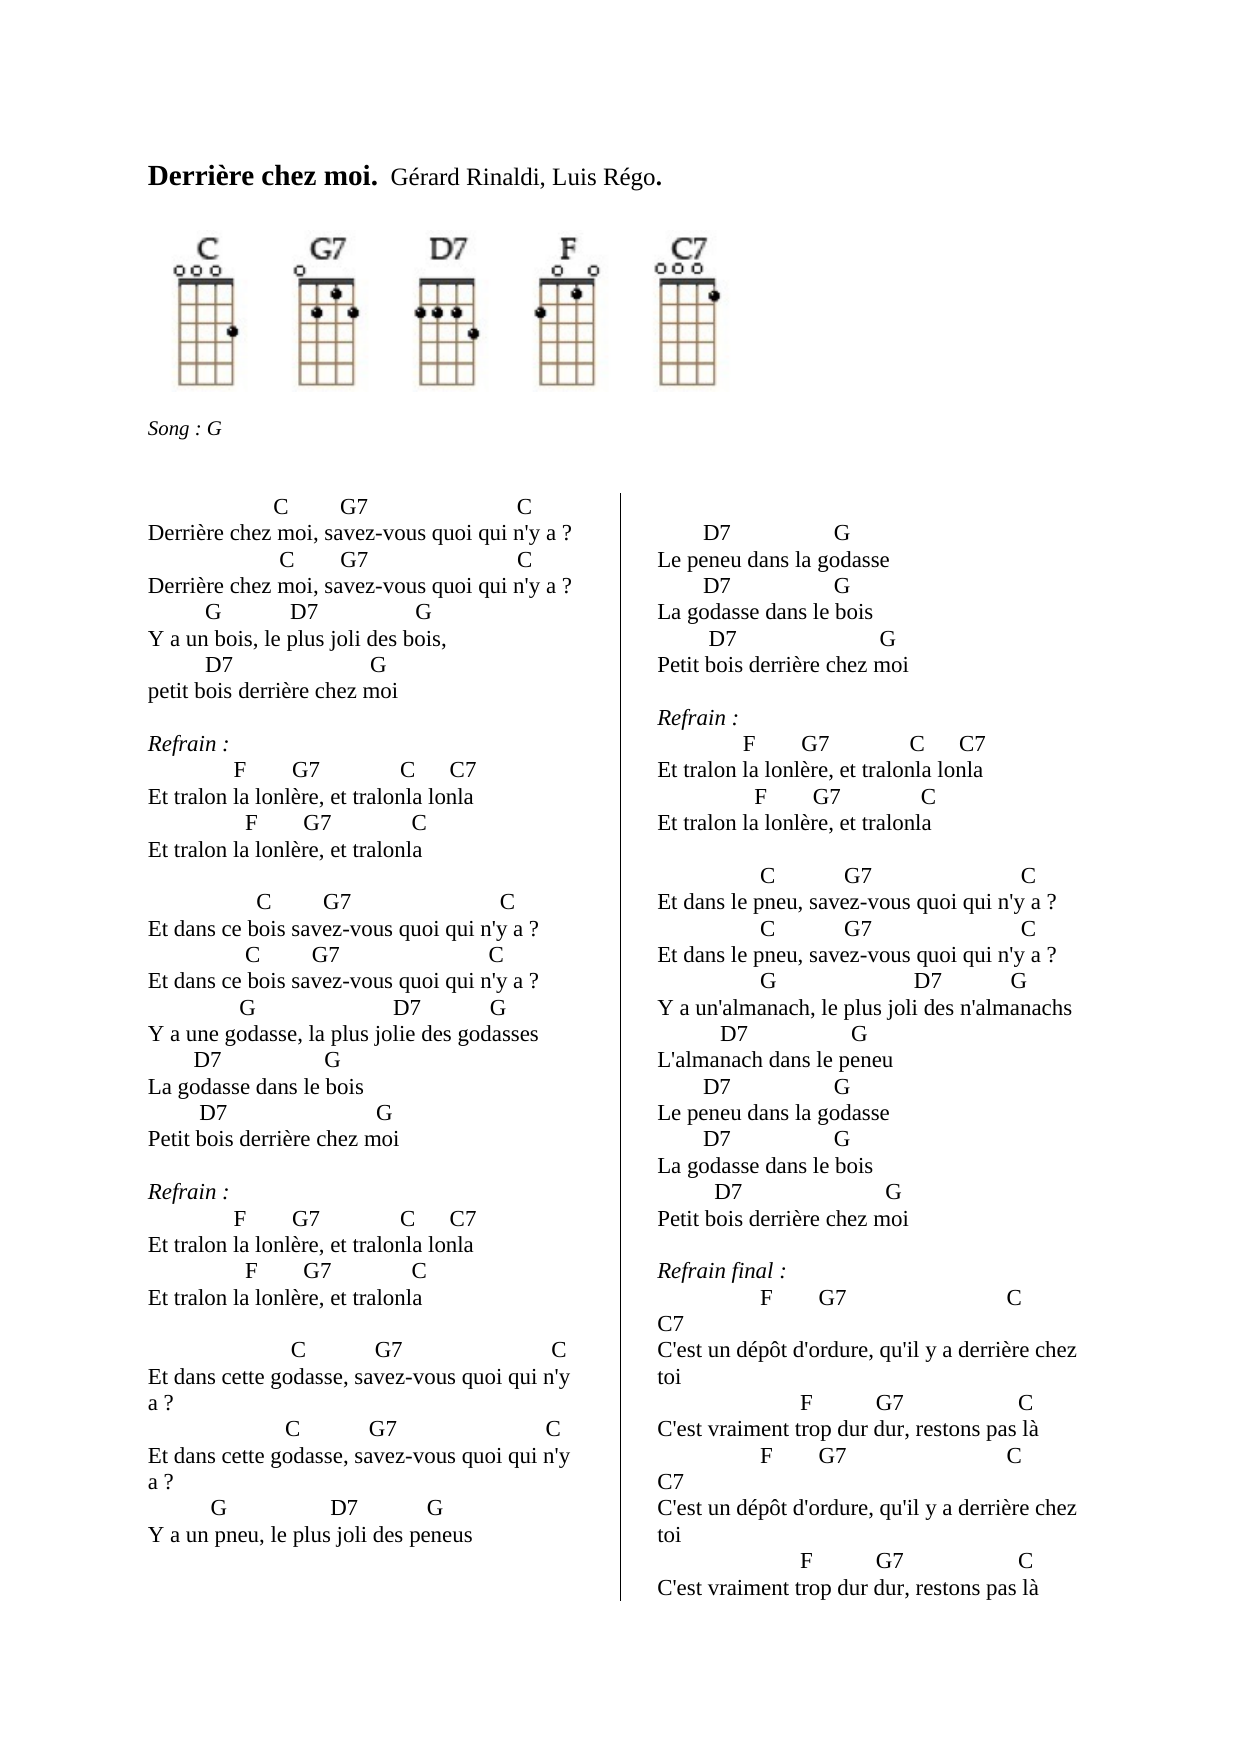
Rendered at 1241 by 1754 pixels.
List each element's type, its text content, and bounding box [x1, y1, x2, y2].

text Song : G [148, 392, 1093, 493]
picture [147, 230, 750, 392]
subtitle Derrière chez moi. Gérard Rinaldi, Luis Régo. [148, 158, 1093, 192]
text C G7 C Derrière chez moi, savez-vous quoi qui n'y a ? C G7 C Derrière chez moi, savez-vous quoi qui n'y a ? G D7 G Y a un bois, le plus joli des bois, D7 G petit bois derrière chez moi Refrain : F G7 C C7 Et tralon la lonlère, et tralonla lonla F G7 C Et tralon la lonlère, et tralonla C G7 C Et dans ce bois savez-vous quoi qui n'y a ? C G7 C Et dans ce bois savez-vous quoi qui n'y a ? G D7 G Y a une godasse, la plus jolie des godasses D7 G La godasse dans le bois D7 G Petit bois derrière chez moi Refrain : F G7 C C7 Et tralon la lonlère, et tralonla lonla F G7 C Et tralon la lonlère, et tralonla C G7 C Et dans cette godasse, savez-vous quoi qui n'y a ? C G7 C Et dans cette godasse, savez-vous quoi qui n'y a ? G D7 G Y a un pneu, le plus joli des peneus [148, 493, 583, 1547]
text D7 G Le peneu dans la godasse D7 G La godasse dans le bois D7 G Petit bois derrière chez moi Refrain : F G7 C C7 Et tralon la lonlère, et tralonla lonla F G7 C Et tralon la lonlère, et tralonla C G7 C Et dans le pneu, savez-vous quoi qui n'y a ? C G7 C Et dans le pneu, savez-vous quoi qui n'y a ? G D7 G Y a un'almanach, le plus joli des n'almanachs D7 G L'almanach dans le peneu D7 G Le peneu dans la godasse D7 G La godasse dans le bois D7 G Petit bois derrière chez moi Refrain final : F G7 C C7 C'est un dépôt d'ordure, qu'il y a derrière chez toi F G7 C C'est vraiment trop dur dur, restons pas là F G7 C C7 C'est un dépôt d'ordure, qu'il y a derrière chez toi F G7 C C'est vraiment trop dur dur, restons pas là [657, 493, 1093, 1600]
